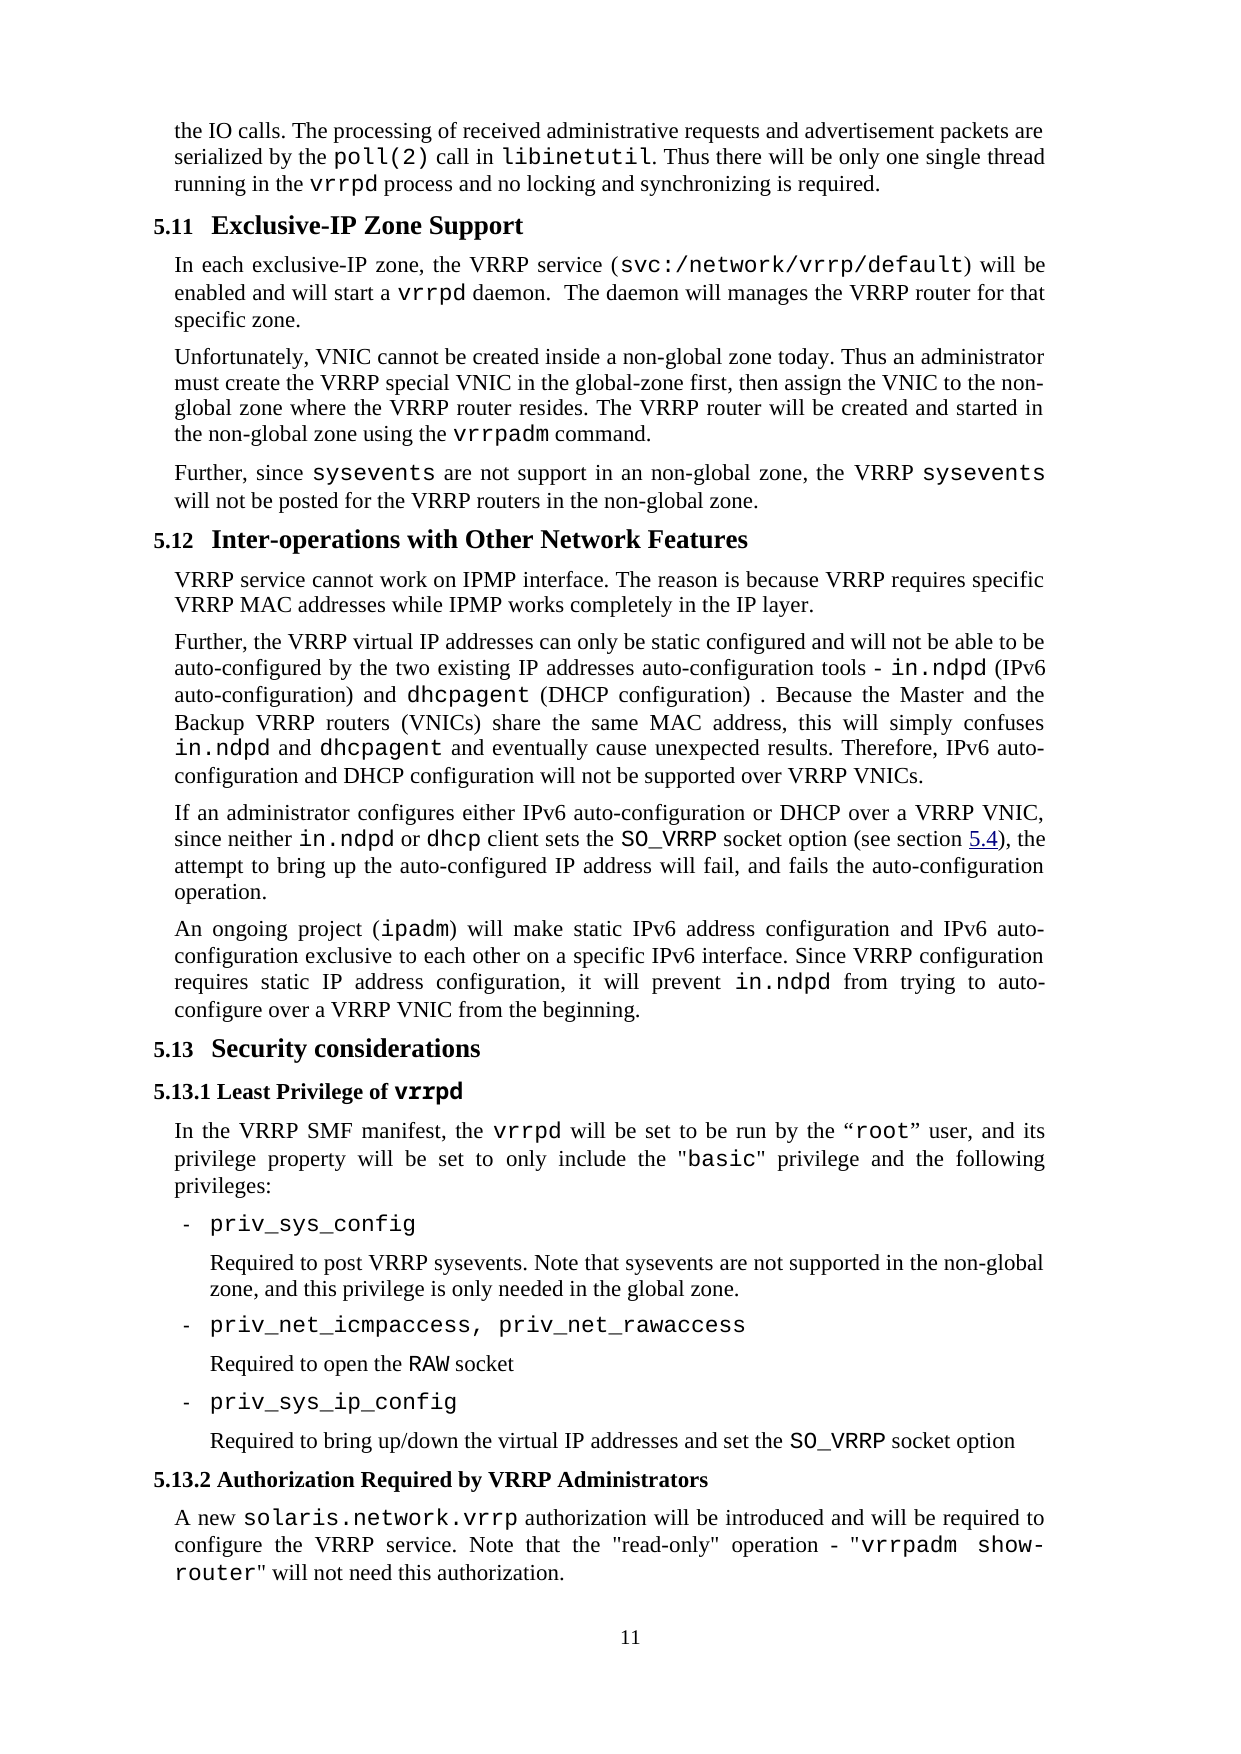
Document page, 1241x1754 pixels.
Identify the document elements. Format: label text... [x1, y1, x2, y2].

list Further, the VRRP virtual IP addresses can only be static configured and will not be able to be auto-configured by the two existing IP addresses auto-configuration tools - in.ndpd (IPv6 auto-configuration) and dhcpagent (DHCP configuration) . Because the Master and the Backup VRRP routers (VNICs) share the same MAC address, this will simply confuses in.ndpd and dhcpagent and eventually cause unexpected results. Therefore, IPv6 auto-configuration and DHCP configuration will not be supported over VRRP VNICs. [148, 629, 1046, 788]
subtitle Exclusive-IP Zone Support [148, 210, 1046, 240]
list priv_net_icmpaccess, priv_net_rawaccess [183, 1313, 1046, 1339]
list priv_sys_config [183, 1211, 1046, 1238]
list Required to bring up/down the virtual IP addresses and set the SO_VRRP socket option [183, 1428, 1046, 1456]
list Required to post VRRP sysevents. Note that sysevents are not supported in the non-global zone, and this privilege is only needed in the global zone. [183, 1250, 1046, 1301]
list Unfortunately, VNIC cannot be created inside a non-global zone today. Thus an administrator must create the VRRP special VNIC in the global-zone first, then assign the VNIC to the non-global zone where the VRRP router resides. The VRRP router will be created and started in the non-global zone using the vrrpadm command. [148, 344, 1046, 448]
list In each exclusive-IP zone, the VRRP service (svc:/network/vrrp/default) will be enabled and will start a vrrpd daemon. The daemon will manages the VRRP router for that specific zone. [148, 252, 1046, 332]
list An ongoing project (ipadm) will make static IPv6 address configuration and IPv6 auto-configuration exclusive to each other on a specific IPv6 interface. Since VRRP configuration requires static IP address configuration, it will prevent in.ndpd from trying to auto-configure over a VRRP VNIC from the beginning. [148, 916, 1046, 1022]
list Further, since sysevents are not support in an non-global zone, the VRRP sysevents will not be posted for the VRRP routers in the non-global zone. [148, 460, 1046, 513]
subtitle Least Privilege of vrrpd [148, 1075, 1075, 1107]
list In the VRRP SMF manifest, the vrrpd will be set to be run by the “root” user, and its privilege property will be set to only include the "basic" privilege and the following privileges: [148, 1118, 1046, 1199]
list If an administrator configures either IPv6 auto-configuration or DHCP over a VRRP VNIC, since neither in.ndpd or dhcp client sets the SO_VRRP socket option (see section 5.4), the attempt to bring up the auto-configured IP address will fail, and fails the auto-configuration operation. [148, 800, 1046, 904]
list the IO calls. The processing of received administrative requests and advertisement packets are serialized by the poll(2) call in libinetutil. Thus there will be only one single thread running in the vrrpd process and no locking and synchronizing is required. [148, 118, 1046, 199]
subtitle Authorization Required by VRRP Administrators [148, 1467, 1075, 1493]
list Required to open the RAW socket [183, 1351, 1046, 1378]
list priv_sys_ip_config [183, 1390, 1046, 1416]
list VRRP service cannot work on IPMP interface. The reason is because VRRP requires specific VRRP MAC addresses while IPMP works completely in the IP layer. [148, 566, 1046, 617]
list A new solaris.network.vrrp authorization will be introduced and will be required to configure the VRRP service. Note that the "read-only" operation - "vrrpadm show-router" will not need this authorization. [148, 1504, 1046, 1587]
subtitle Inter-operations with Other Network Features [148, 525, 1046, 555]
subtitle Security considerations [148, 1034, 1046, 1063]
